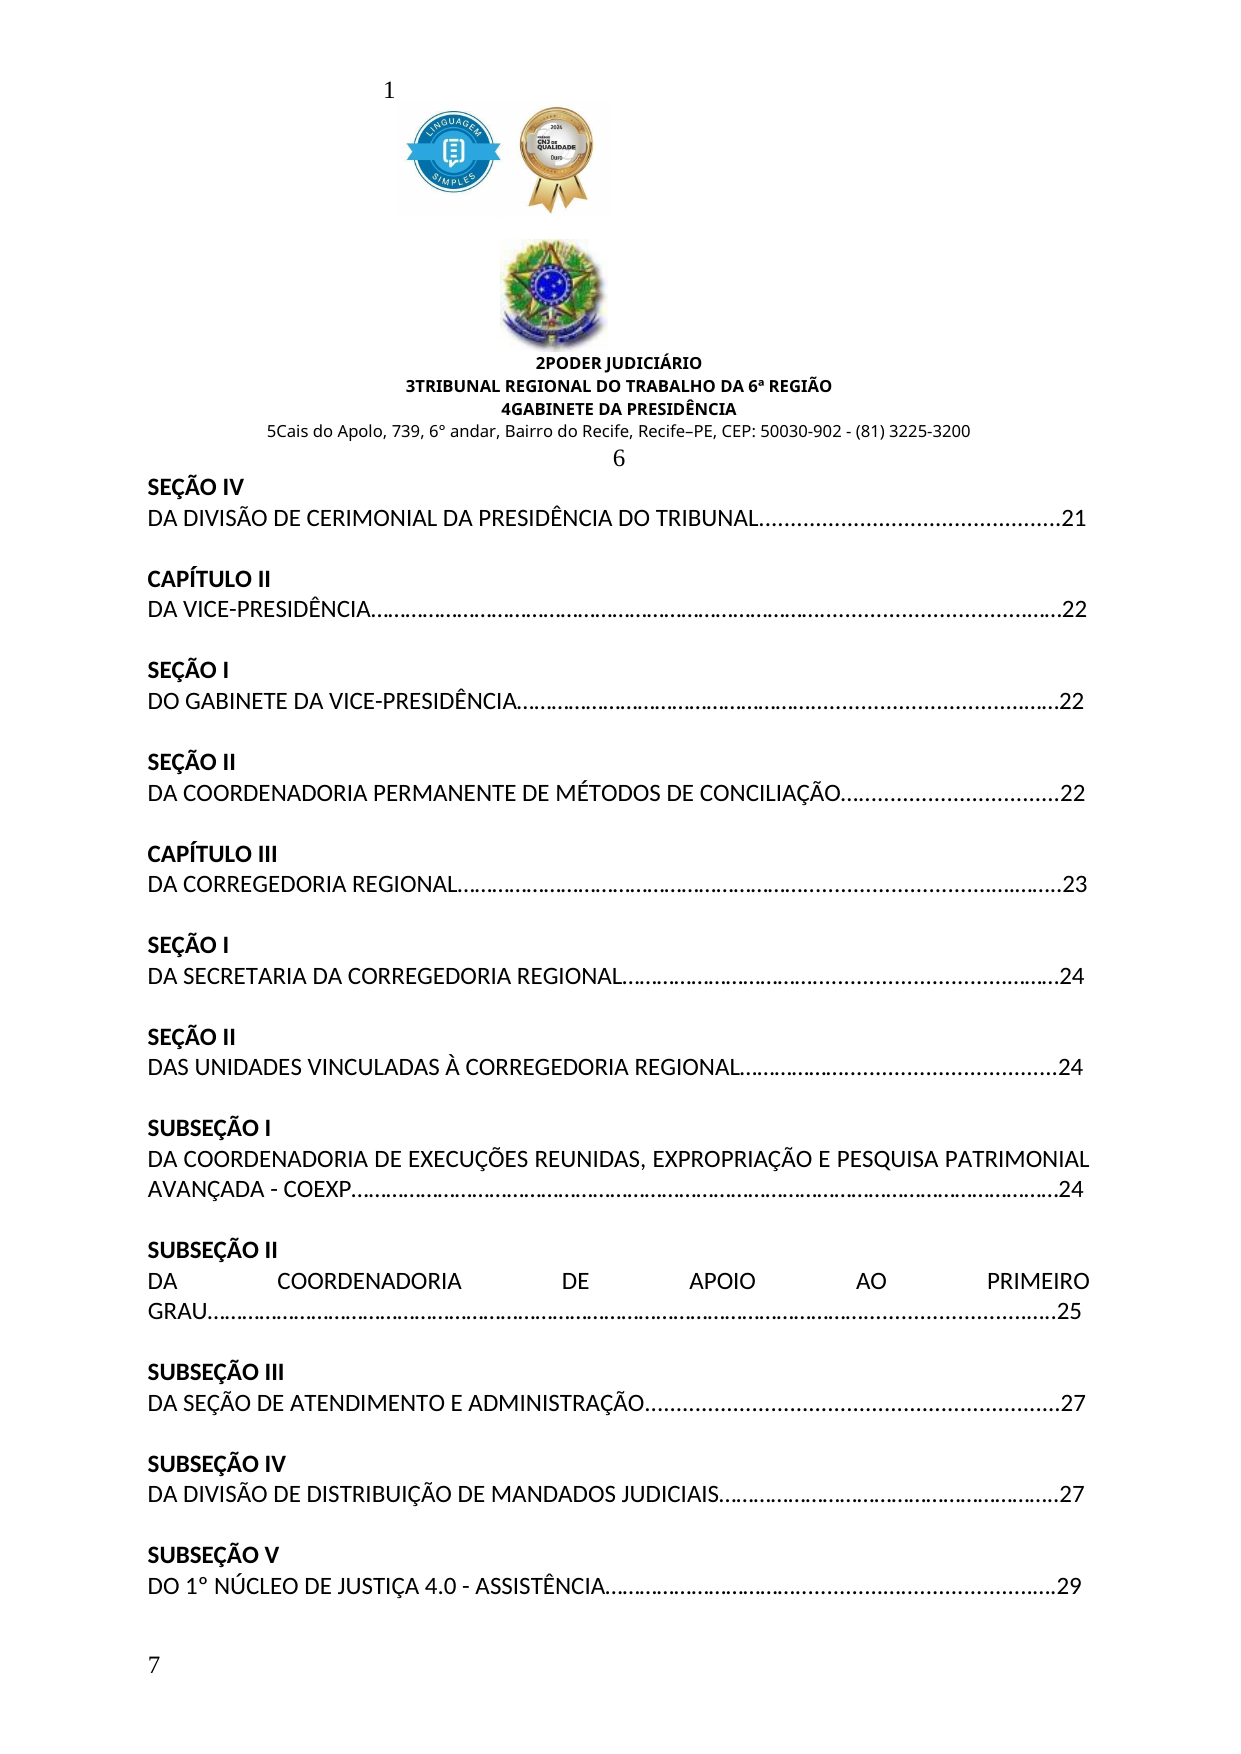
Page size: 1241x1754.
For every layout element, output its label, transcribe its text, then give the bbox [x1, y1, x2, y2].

text CAPÍTULO II [147, 563, 1090, 593]
text DA DIVISÃO DE CERIMONIAL DA PRESIDÊNCIA DO TRIBUNAL................................................21 [147, 502, 1090, 532]
text SEÇÃO IV [147, 471, 1090, 502]
text DA VICE-PRESIDÊNCIA…………………………………………………………………….................................……22 [147, 593, 1090, 624]
text DA SECRETARIA DA CORREGEDORIA REGIONAL……………………………...............................………24 [147, 960, 1090, 990]
text CAPÍTULO III [147, 838, 1090, 868]
text DAS UNIDADES VINCULADAS À CORREGEDORIA REGIONAL………………..................................24 [147, 1051, 1090, 1082]
text SEÇÃO I [147, 929, 1090, 960]
text DO GABINETE DA VICE-PRESIDÊNCIA……………………………………………..................................……22 [147, 685, 1090, 716]
text DA SEÇÃO DE ATENDIMENTO E ADMINISTRAÇÃO..................................................................27 [147, 1387, 1090, 1418]
text SUBSEÇÃO IV [147, 1448, 1090, 1479]
text DA COORDENADORIA PERMANENTE DE MÉTODOS DE CONCILIAÇÃO…................................22 [147, 777, 1090, 807]
text DO 1º NÚCLEO DE JUSTIÇA 4.0 - ASSISTÊNCIA……………………………..............….....................….29 [147, 1570, 1090, 1601]
text SUBSEÇÃO III [147, 1357, 1090, 1387]
text DA COORDENADORIA DE APOIO AO PRIMEIRO GRAU……………………………………………………………………………………………………..........................…..25 [147, 1265, 1090, 1326]
text SEÇÃO II [147, 1021, 1090, 1051]
text DA DIVISÃO DE DISTRIBUIÇÃO DE MANDADOS JUDICIAIS…………………………………………………..27 [147, 1479, 1090, 1509]
text DA CORREGEDORIA REGIONAL……………………………………………………..............................….……..23 [147, 868, 1090, 899]
text SUBSEÇÃO I [147, 1112, 1090, 1143]
text SEÇÃO II [147, 746, 1090, 777]
text SUBSEÇÃO V [147, 1540, 1090, 1570]
text SUBSEÇÃO II [147, 1234, 1090, 1265]
text DA COORDENADORIA DE EXECUÇÕES REUNIDAS, EXPROPRIAÇÃO E PESQUISA PATRIMONIAL AVANÇADA - COEXP……………………………………………………………………………………………………………24 [147, 1143, 1090, 1204]
text SEÇÃO I [147, 654, 1090, 685]
